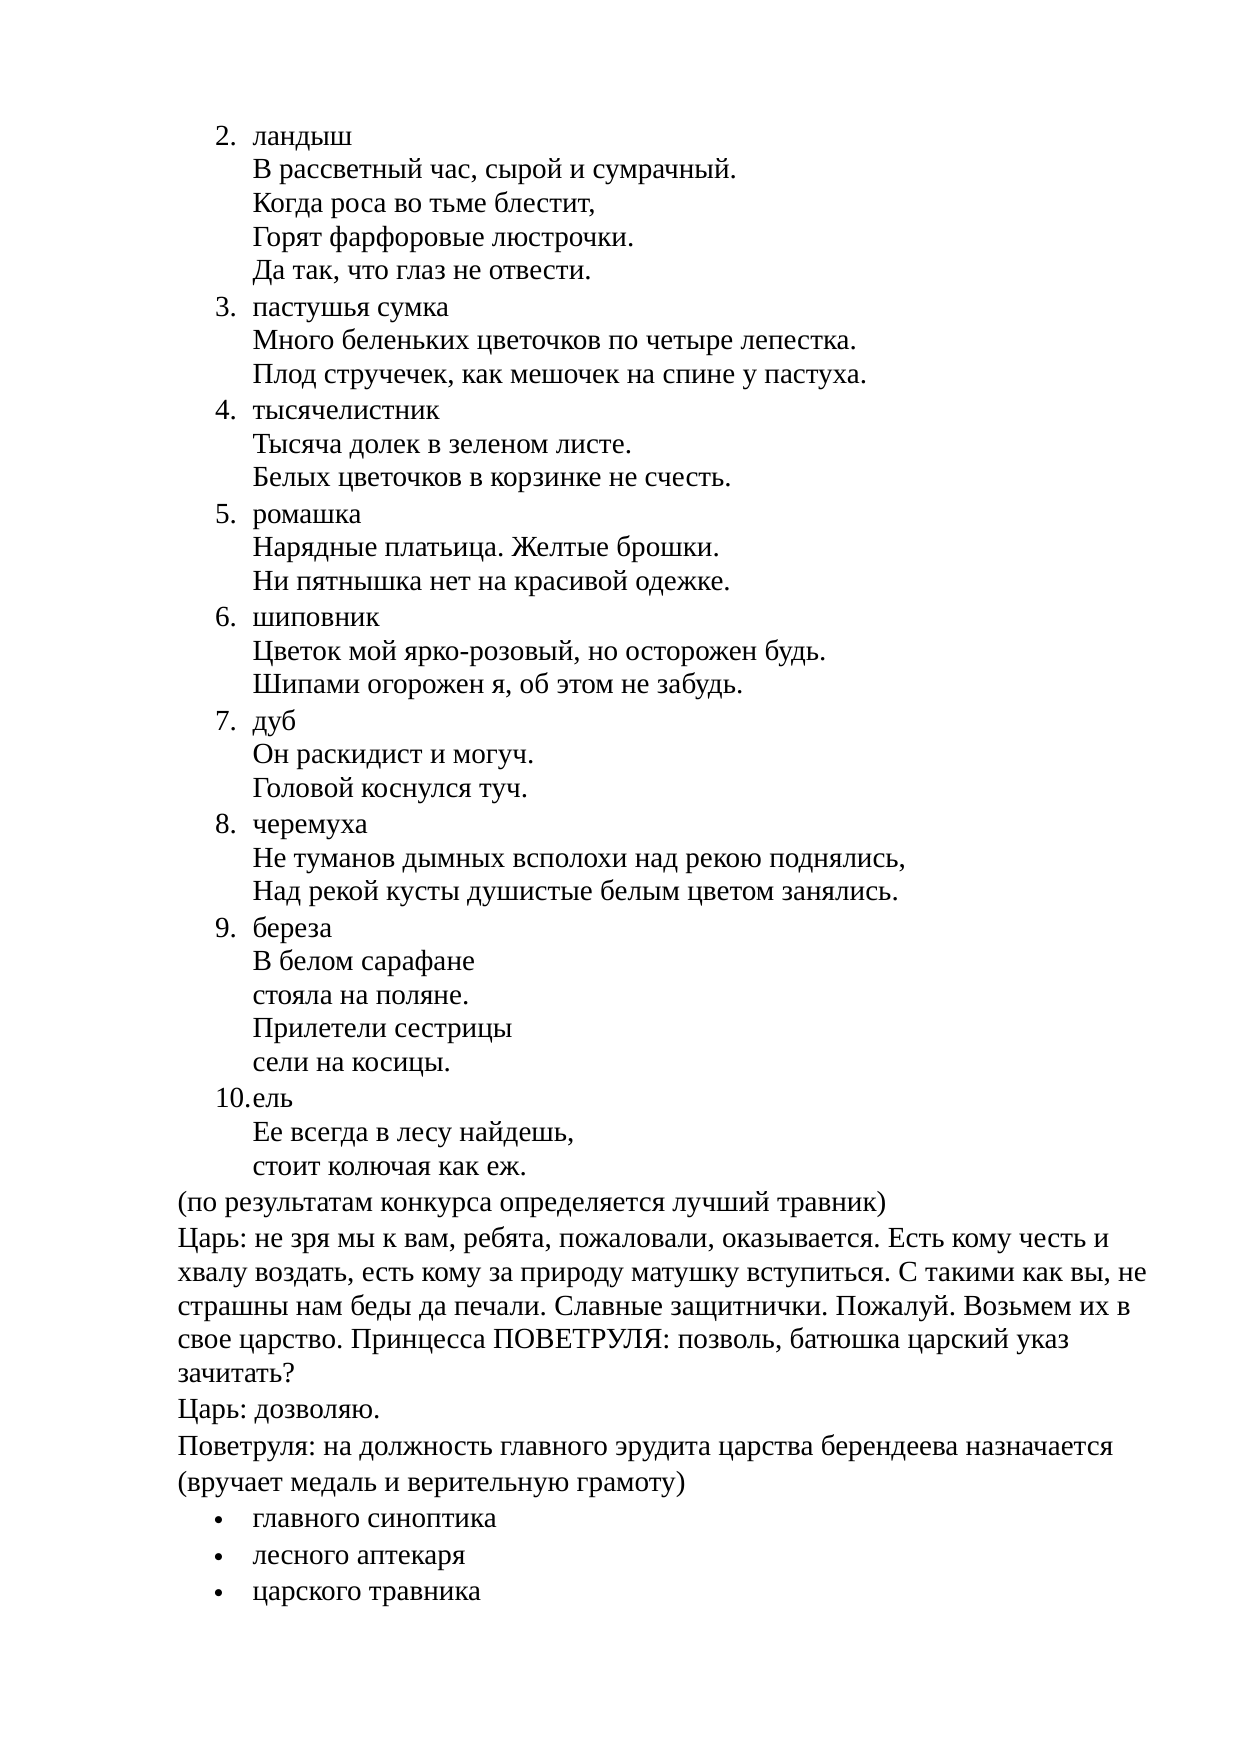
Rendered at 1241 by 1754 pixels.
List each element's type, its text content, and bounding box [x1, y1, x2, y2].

list черемуха Не туманов дымных всполохи над рекою поднялись, Над рекой кусты душистые белым цветом занялись. [215, 806, 1152, 907]
list шиповник Цветок мой ярко-розовый, но осторожен будь. Шипами огорожен я, об этом не забудь. [215, 599, 1152, 700]
text Царь: не зря мы к вам, ребята, пожаловали, оказывается. Есть кому честь и хвалу воздать, есть кому за природу матушку вступиться. С такими как вы, не страшны нам беды да печали. Славные защитнички. Пожалуй. Возьмем их в свое царство. Принцесса ПОВЕТРУЛЯ: позволь, батюшка царский указ зачитать? [177, 1221, 1152, 1388]
list ландыш В рассветный час, сырой и сумрачный. Когда роса во тьме блестит, Горят фарфоровые люстрочки. Да так, что глаз не отвести. [215, 118, 1152, 286]
text Царь: дозволяю. [177, 1391, 1152, 1425]
list ромашка Нарядные платьица. Желтые брошки. Ни пятнышка нет на красивой одежке. [215, 496, 1152, 596]
text Поветруля: на должность главного эрудита царства берендеева назначается [177, 1428, 1152, 1461]
list береза В белом сарафане стояла на поляне. Прилетели сестрицы сели на косицы. [215, 910, 1152, 1078]
list тысячелистник Тысяча долек в зеленом листе. Белых цветочков в корзинке не счесть. [215, 392, 1152, 493]
list ель Ее всегда в лесу найдешь, стоит колючая как еж. [215, 1081, 1152, 1181]
list главного синоптика [215, 1501, 1152, 1534]
text (вручает медаль и верительную грамоту) [177, 1464, 1152, 1498]
list пастушья сумка Много беленьких цветочков по четыре лепестка. Плод стручечек, как мешочек на спине у пастуха. [215, 289, 1152, 389]
text (по результатам конкурса определяется лучший травник) [177, 1184, 1152, 1218]
list дуб Он раскидист и могуч. Головой коснулся туч. [215, 703, 1152, 803]
list царского травника [215, 1573, 1152, 1607]
list лесного аптекаря [215, 1537, 1152, 1571]
